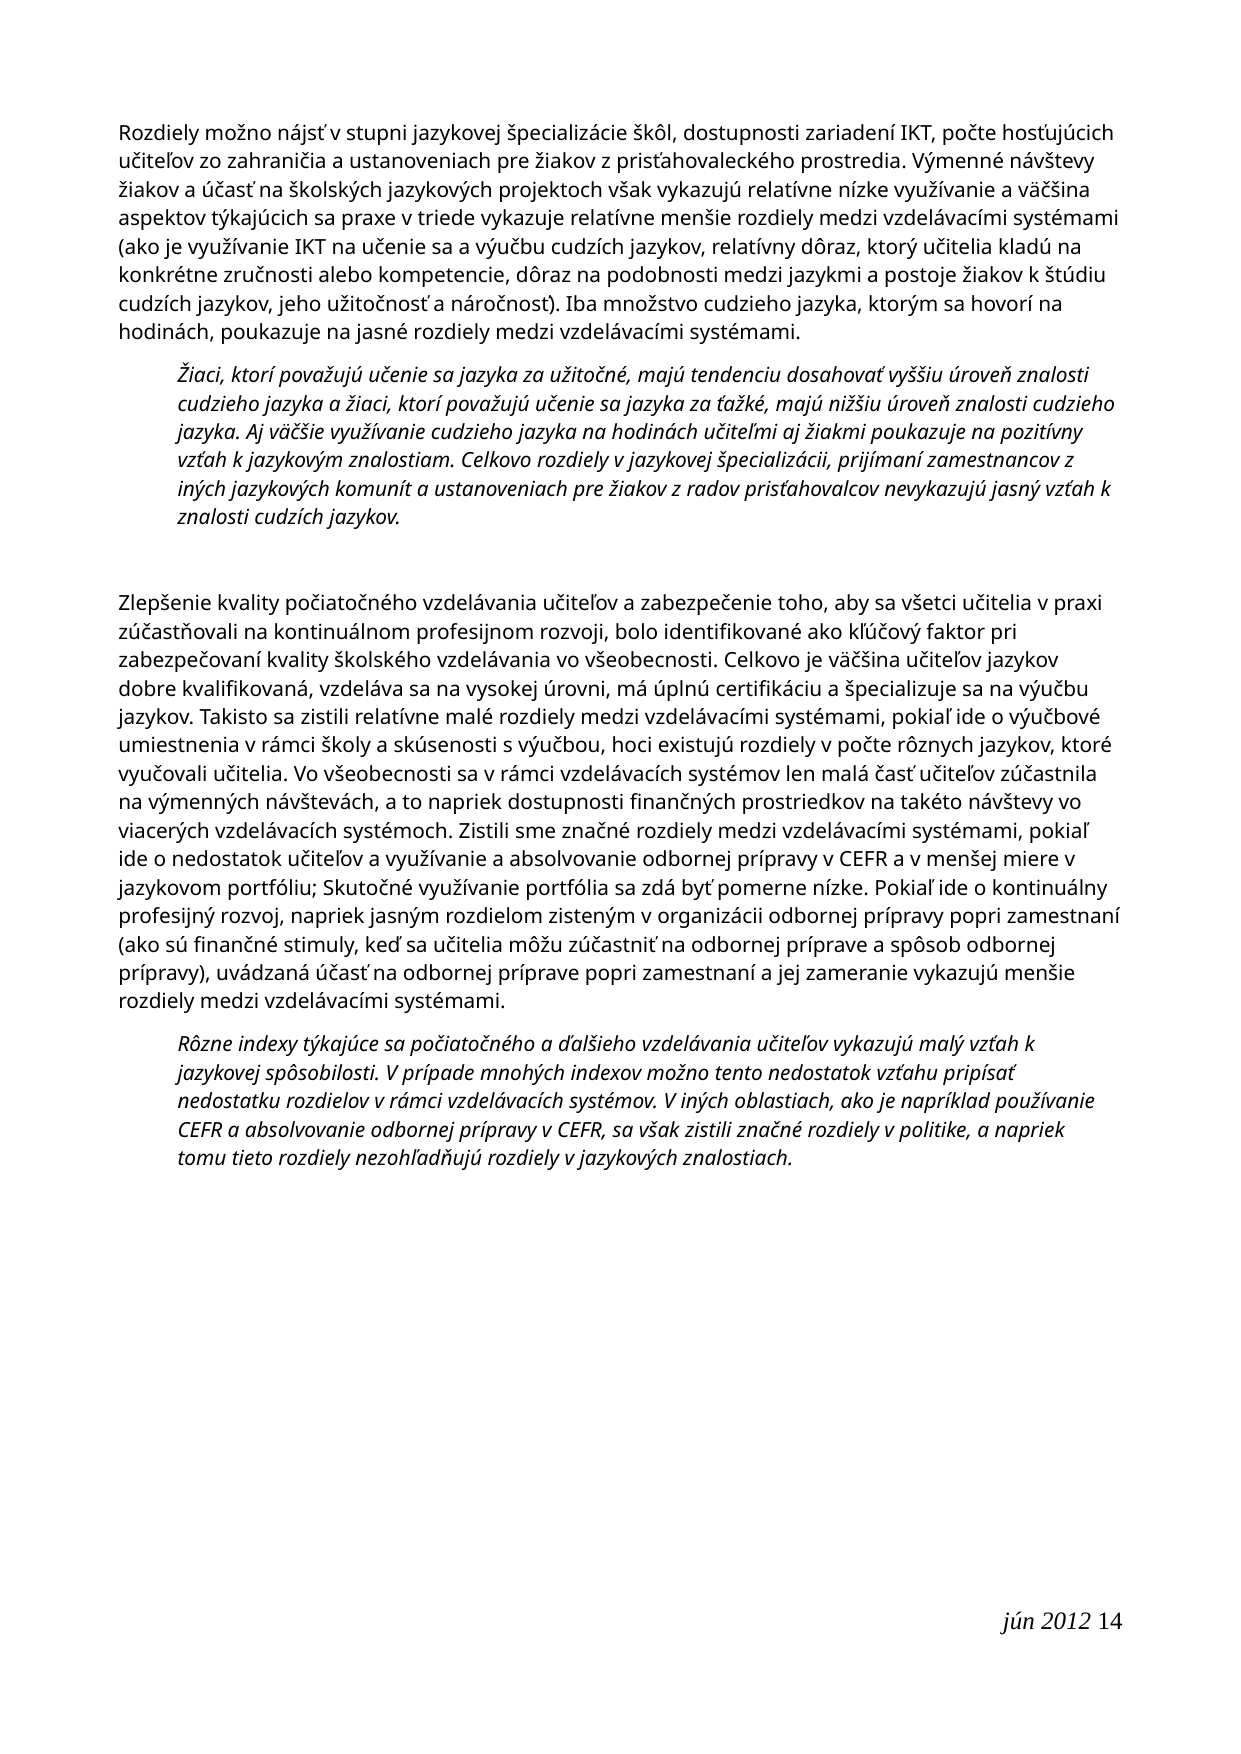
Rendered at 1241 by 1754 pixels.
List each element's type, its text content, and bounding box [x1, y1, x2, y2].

text Žiaci, ktorí považujú učenie sa jazyka za užitočné, majú tendenciu dosahovať vyššiu úroveň znalosti cudzieho jazyka a žiaci, ktorí považujú učenie sa jazyka za ťažké, majú nižšiu úroveň znalosti cudzieho jazyka. Aj väčšie využívanie cudzieho jazyka na hodinách učiteľmi aj žiakmi poukazuje na pozitívny vzťah k jazykovým znalostiam. Celkovo rozdiely v jazykovej špecializácii, prijímaní zamestnancov z iných jazykových komunít a ustanoveniach pre žiakov z radov prisťahovalcov nevykazujú jasný vzťah k znalosti cudzích jazykov. [177, 360, 1122, 531]
text Rozdiely možno nájsť v stupni jazykovej špecializácie škôl, dostupnosti zariadení IKT, počte hosťujúcich učiteľov zo zahraničia a ustanoveniach pre žiakov z prisťahovaleckého prostredia. Výmenné návštevy žiakov a účasť na školských jazykových projektoch však vykazujú relatívne nízke využívanie a väčšina aspektov týkajúcich sa praxe v triede vykazuje relatívne menšie rozdiely medzi vzdelávacími systémami (ako je využívanie IKT na učenie sa a výučbu cudzích jazykov, relatívny dôraz, ktorý učitelia kladú na konkrétne zručnosti alebo kompetencie, dôraz na podobnosti medzi jazykmi a postoje žiakov k štúdiu cudzích jazykov, jeho užitočnosť a náročnosť). Iba množstvo cudzieho jazyka, ktorým sa hovorí na hodinách, poukazuje na jasné rozdiely medzi vzdelávacími systémami. [118, 118, 1122, 346]
text Rôzne indexy týkajúce sa počiatočného a ďalšieho vzdelávania učiteľov vykazujú malý vzťah k jazykovej spôsobilosti. V prípade mnohých indexov možno tento nedostatok vzťahu pripísať nedostatku rozdielov v rámci vzdelávacích systémov. V iných oblastiach, ako je napríklad používanie CEFR a absolvovanie odbornej prípravy v CEFR, sa však zistili značné rozdiely v politike, a napriek tomu tieto rozdiely nezohľadňujú rozdiely v jazykových znalostiach. [177, 1029, 1122, 1172]
text Zlepšenie kvality počiatočného vzdelávania učiteľov a zabezpečenie toho, aby sa všetci učitelia v praxi zúčastňovali na kontinuálnom profesijnom rozvoji, bolo identifikované ako kľúčový faktor pri zabezpečovaní kvality školského vzdelávania vo všeobecnosti. Celkovo je väčšina učiteľov jazykov dobre kvalifikovaná, vzdeláva sa na vysokej úrovni, má úplnú certifikáciu a špecializuje sa na výučbu jazykov. Takisto sa zistili relatívne malé rozdiely medzi vzdelávacími systémami, pokiaľ ide o výučbové umiestnenia v rámci školy a skúsenosti s výučbou, hoci existujú rozdiely v počte rôznych jazykov, ktoré vyučovali učitelia. Vo všeobecnosti sa v rámci vzdelávacích systémov len malá časť učiteľov zúčastnila na výmenných návštevách, a to napriek dostupnosti finančných prostriedkov na takéto návštevy vo viacerých vzdelávacích systémoch. Zistili sme značné rozdiely medzi vzdelávacími systémami, pokiaľ ide o nedostatok učiteľov a využívanie a absolvovanie odbornej prípravy v CEFR a v menšej miere v jazykovom portfóliu; Skutočné využívanie portfólia sa zdá byť pomerne nízke. Pokiaľ ide o kontinuálny profesijný rozvoj, napriek jasným rozdielom zisteným v organizácii odbornej prípravy popri zamestnaní (ako sú finančné stimuly, keď sa učitelia môžu zúčastniť na odbornej príprave a spôsob odbornej prípravy), uvádzaná účasť na odbornej príprave popri zamestnaní a jej zameranie vykazujú menšie rozdiely medzi vzdelávacími systémami. [118, 588, 1122, 1015]
